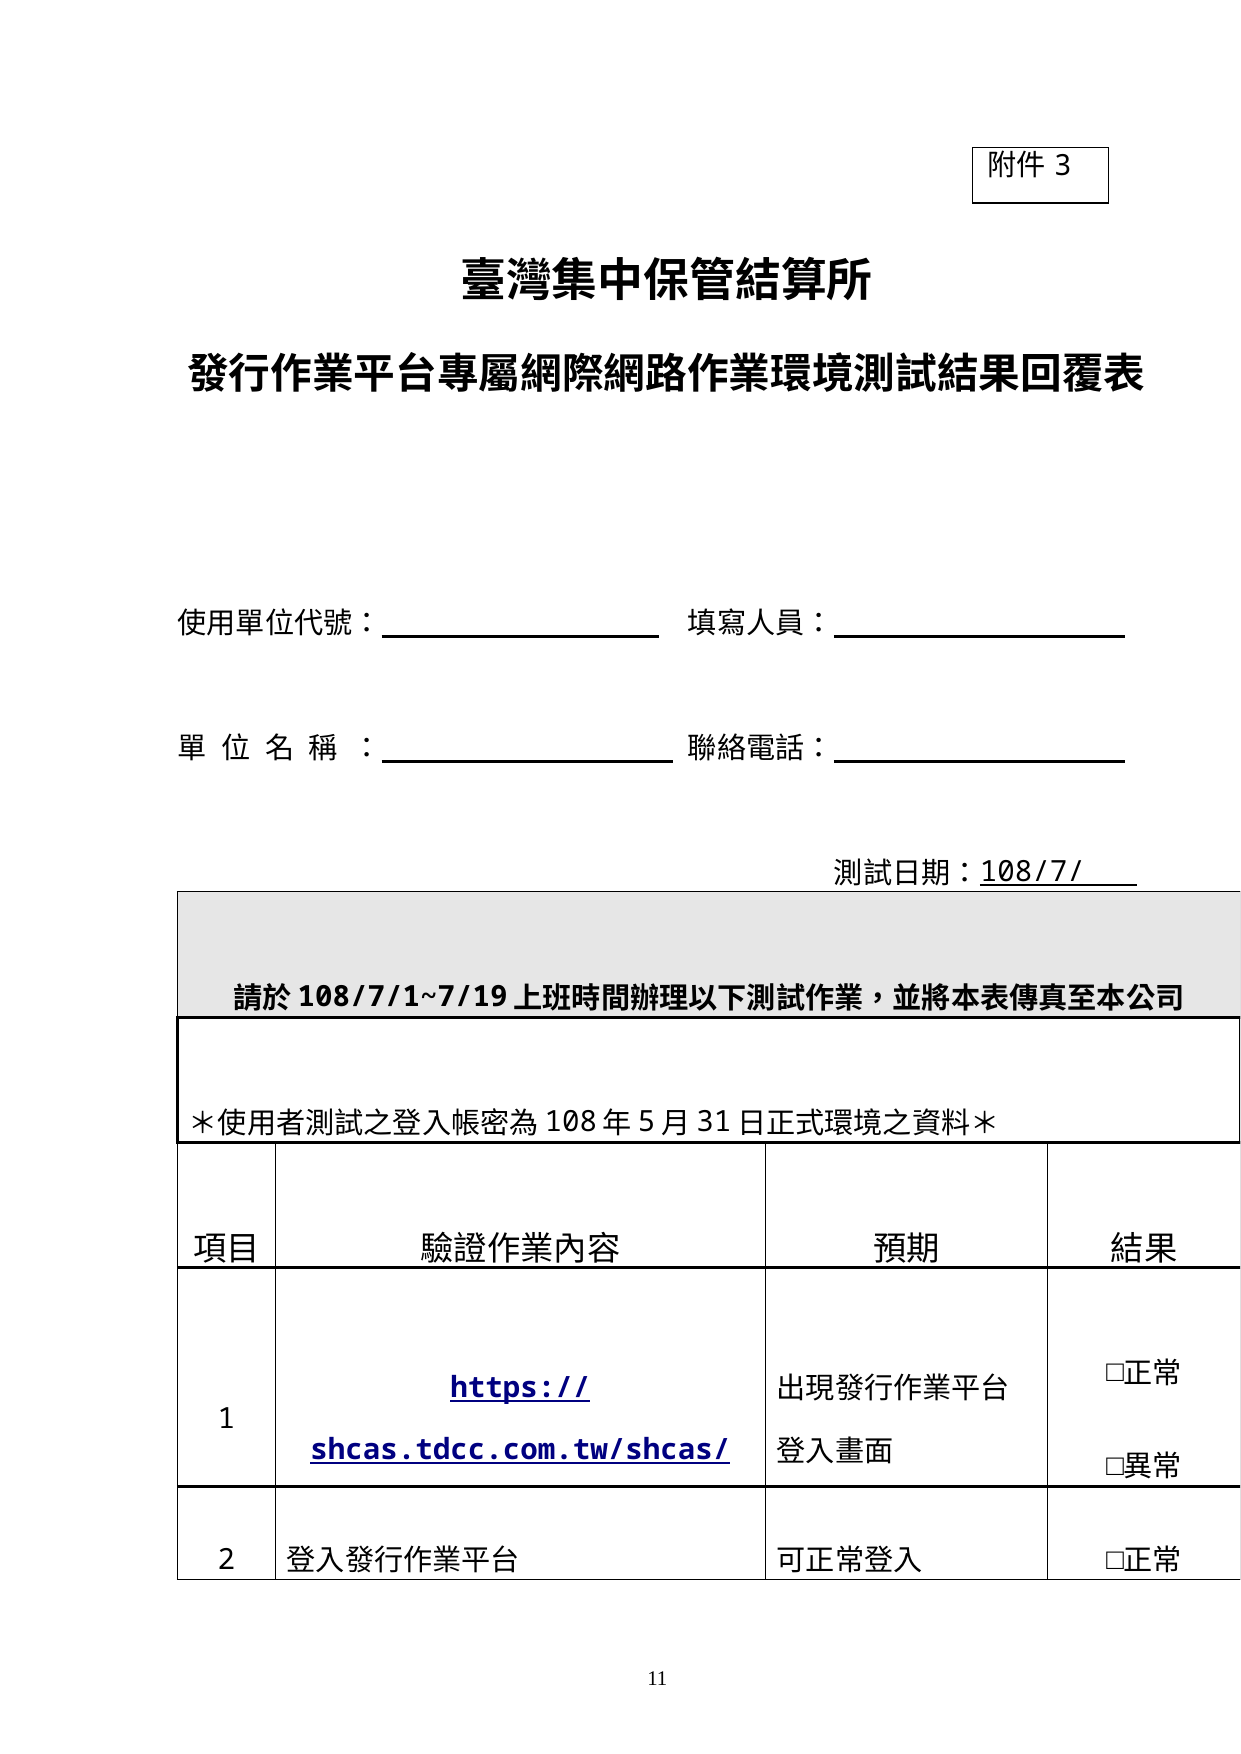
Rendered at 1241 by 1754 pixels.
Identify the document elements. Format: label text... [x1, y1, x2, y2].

table_cell □正常 □異常 [1048, 1269, 1240, 1485]
text 使用單位代號： 填寫人員： [177, 579, 1137, 641]
table_cell 結果 [1048, 1144, 1240, 1266]
text 臺灣集中保管結算所 [177, 204, 1155, 329]
table_cell 項目 [178, 1144, 275, 1266]
table_cell ＊使用者測試之登入帳密為108年5月31日正式環境之資料＊ [179, 1019, 1239, 1141]
table_cell 登入發行作業平台 [276, 1488, 765, 1579]
table_cell 2 [178, 1488, 275, 1579]
table_cell https://shcas.tdcc.com.tw/shcas/ [276, 1269, 765, 1485]
table_cell 出現發行作業平台登入畫面 [766, 1269, 1047, 1485]
table_cell 預期 [766, 1144, 1047, 1266]
table_cell □正常 [1048, 1488, 1240, 1579]
text 發行作業平台專屬網際網路作業環境測試結果回覆表 [177, 329, 1155, 391]
table_cell 驗證作業內容 [276, 1144, 765, 1266]
table_cell 可正常登入 [766, 1488, 1047, 1579]
table_cell 1 [178, 1269, 275, 1485]
text 測試日期：108/7/ [177, 829, 1137, 891]
table_header 請於108/7/1~7/19上班時間辦理以下測試作業，並將本表傳真至本公司 [178, 892, 1240, 1016]
text 單 位 名 稱 ： 聯絡電話： [177, 704, 1137, 766]
